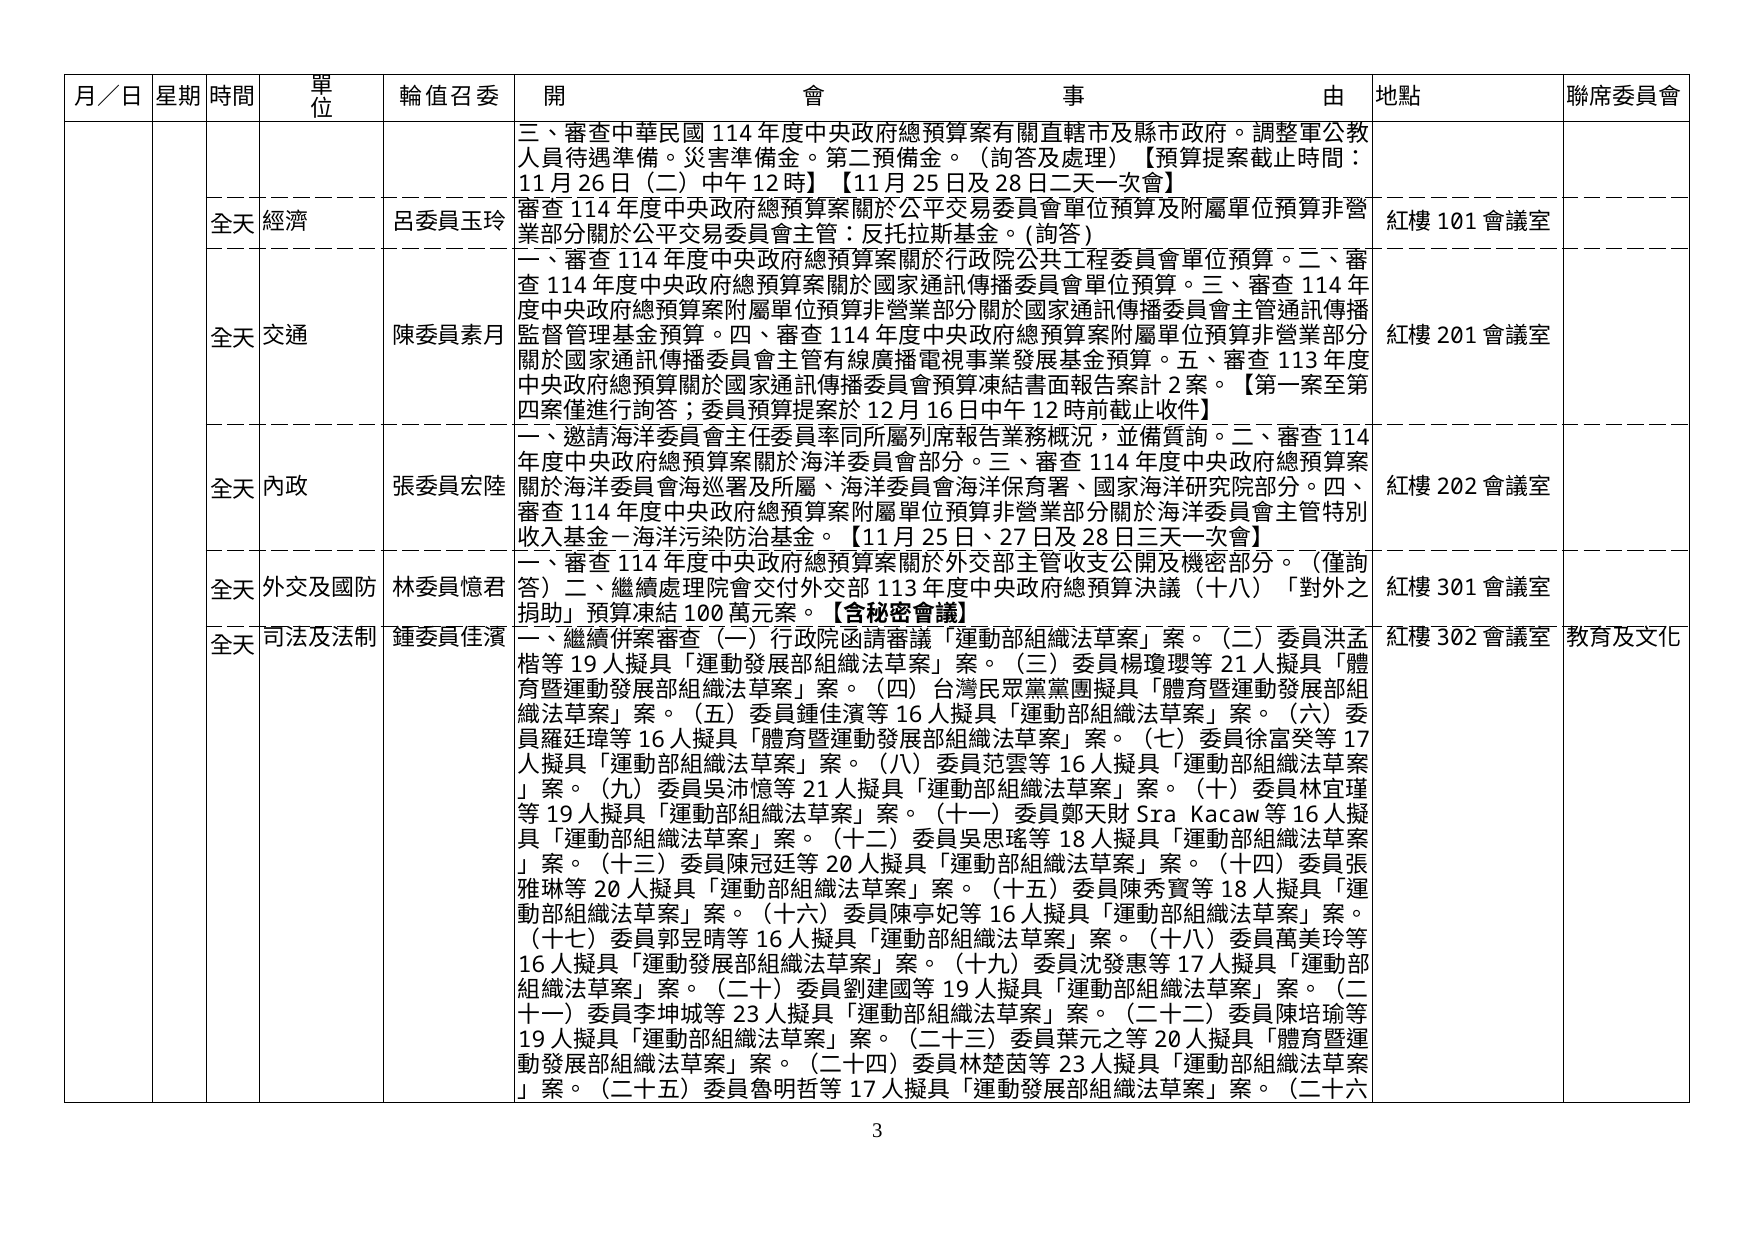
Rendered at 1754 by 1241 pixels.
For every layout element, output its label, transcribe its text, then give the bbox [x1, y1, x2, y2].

table_cell [260, 122, 383, 197]
table_cell 司法及法制 [260, 626, 383, 1102]
table_header 時間 [207, 75, 259, 121]
table_cell 內政 [260, 424, 383, 550]
table_cell [1373, 122, 1563, 197]
table_cell 三、審查中華民國114年度中央政府總預算案有關直轄市及縣市政府。調整軍公教人員待遇準備。災害準備金。第二預備金。（詢答及處理）【預算提案截止時間：11月26日（二）中午12時】【11月25日及28日二天一次會】 [515, 122, 1372, 197]
table_cell 鍾委員佳濱 [384, 626, 514, 1102]
table_cell 紅樓301會議室 [1373, 550, 1563, 626]
table_cell 全天 [207, 626, 259, 1102]
table_cell 教育及文化 [1564, 626, 1689, 1102]
table_cell 呂委員玉玲 [384, 197, 514, 248]
table_header 輪值召委 [384, 75, 514, 121]
table_cell 經濟 [260, 197, 383, 248]
table_cell 全天 [207, 248, 259, 424]
table_cell 一、審查114年度中央政府總預算案關於行政院公共工程委員會單位預算。二、審查114年度中央政府總預算案關於國家通訊傳播委員會單位預算。三、審查114年度中央政府總預算案附屬單位預算非營業部分關於國家通訊傳播委員會主管通訊傳播監督管理基金預算。四、審查114年度中央政府總預算案附屬單位預算非營業部分關於國家通訊傳播委員會主管有線廣播電視事業發展基金預算。五、審查113年度中央政府總預算關於國家通訊傳播委員會預算凍結書面報告案計2案。【第一案至第四案僅進行詢答；委員預算提案於12月16日中午12時前截止收件】 [515, 248, 1372, 424]
table_cell [1564, 248, 1689, 424]
table_header 地點 [1373, 75, 1563, 121]
table_cell 外交及國防 [260, 550, 383, 626]
table_cell 林委員憶君 [384, 550, 514, 626]
table_cell 一、審查114年度中央政府總預算案關於外交部主管收支公開及機密部分。（僅詢答）二、繼續處理院會交付外交部113年度中央政府總預算決議（十八）「對外之捐助」預算凍結100萬元案。【含秘密會議】 [515, 550, 1372, 626]
table_cell 全天 [207, 550, 259, 626]
table_header 單 位 [260, 75, 383, 121]
table_cell 審查114年度中央政府總預算案關於公平交易委員會單位預算及附屬單位預算非營業部分關於公平交易委員會主管：反托拉斯基金。(詢答) [515, 197, 1372, 248]
table_header 星期 [153, 75, 206, 121]
table_cell [1564, 550, 1689, 626]
table_cell 一、繼續併案審查（一）行政院函請審議「運動部組織法草案」案。（二）委員洪孟楷等19人擬具「運動發展部組織法草案」案。（三）委員楊瓊瓔等21人擬具「體育暨運動發展部組織法草案」案。（四）台灣民眾黨黨團擬具「體育暨運動發展部組織法草案」案。（五）委員鍾佳濱等16人擬具「運動部組織法草案」案。（六）委員羅廷瑋等16人擬具「體育暨運動發展部組織法草案」案。（七）委員徐富癸等17人擬具「運動部組織法草案」案。（八）委員范雲等16人擬具「運動部組織法草案」案。（九）委員吳沛憶等21人擬具「運動部組織法草案」案。（十）委員林宜瑾等19人擬具「運動部組織法草案」案。（十一）委員鄭天財Sra Kacaw等16人擬具「運動部組織法草案」案。（十二）委員吳思瑤等18人擬具「運動部組織法草案」案。（十三）委員陳冠廷等20人擬具「運動部組織法草案」案。（十四）委員張雅琳等20人擬具「運動部組織法草案」案。（十五）委員陳秀寳等18人擬具「運動部組織法草案」案。（十六）委員陳亭妃等16人擬具「運動部組織法草案」案。（十七）委員郭昱晴等16人擬具「運動部組織法草案」案。（十八）委員萬美玲等16人擬具「運動發展部組織法草案」案。（十九）委員沈發惠等17人擬具「運動部組織法草案」案。（二十）委員劉建國等19人擬具「運動部組織法草案」案。（二十一）委員李坤城等23人擬具「運動部組織法草案」案。（二十二）委員陳培瑜等19人擬具「運動部組織法草案」案。（二十三）委員葉元之等20人擬具「體育暨運動發展部組織法草案」案。（二十四）委員林楚茵等23人擬具「運動部組織法草案」案。（二十五）委員魯明哲等17人擬具「運動發展部組織法草案」案。（二十六 [515, 626, 1372, 1102]
table_cell [1564, 122, 1689, 197]
table_cell 全天 [207, 197, 259, 248]
table_cell 陳委員素月 [384, 248, 514, 424]
table_cell 紅樓101會議室 [1373, 197, 1563, 248]
table_cell [384, 122, 514, 197]
table_cell 全天 [207, 424, 259, 550]
table_cell [65, 122, 152, 1102]
table_cell 紅樓201會議室 [1373, 248, 1563, 424]
table_cell [1564, 424, 1689, 550]
table_cell 交通 [260, 248, 383, 424]
table_cell [153, 122, 206, 1102]
table_header 聯席委員會 [1564, 75, 1689, 121]
table_cell 一、邀請海洋委員會主任委員率同所屬列席報告業務概況，並備質詢。二、審查114年度中央政府總預算案關於海洋委員會部分。三、審查114年度中央政府總預算案關於海洋委員會海巡署及所屬、海洋委員會海洋保育署、國家海洋研究院部分。四、審查114年度中央政府總預算案附屬單位預算非營業部分關於海洋委員會主管特別收入基金－海洋污染防治基金。【11月25日、27日及28日三天一次會】 [515, 424, 1372, 550]
table_header 月／日 [65, 75, 152, 121]
table_cell 紅樓202會議室 [1373, 424, 1563, 550]
table_header 開會事由 [515, 75, 1372, 121]
table_cell [207, 122, 259, 197]
table_cell 紅樓302會議室 [1373, 626, 1563, 1102]
table_cell 張委員宏陸 [384, 424, 514, 550]
table_cell [1564, 197, 1689, 248]
